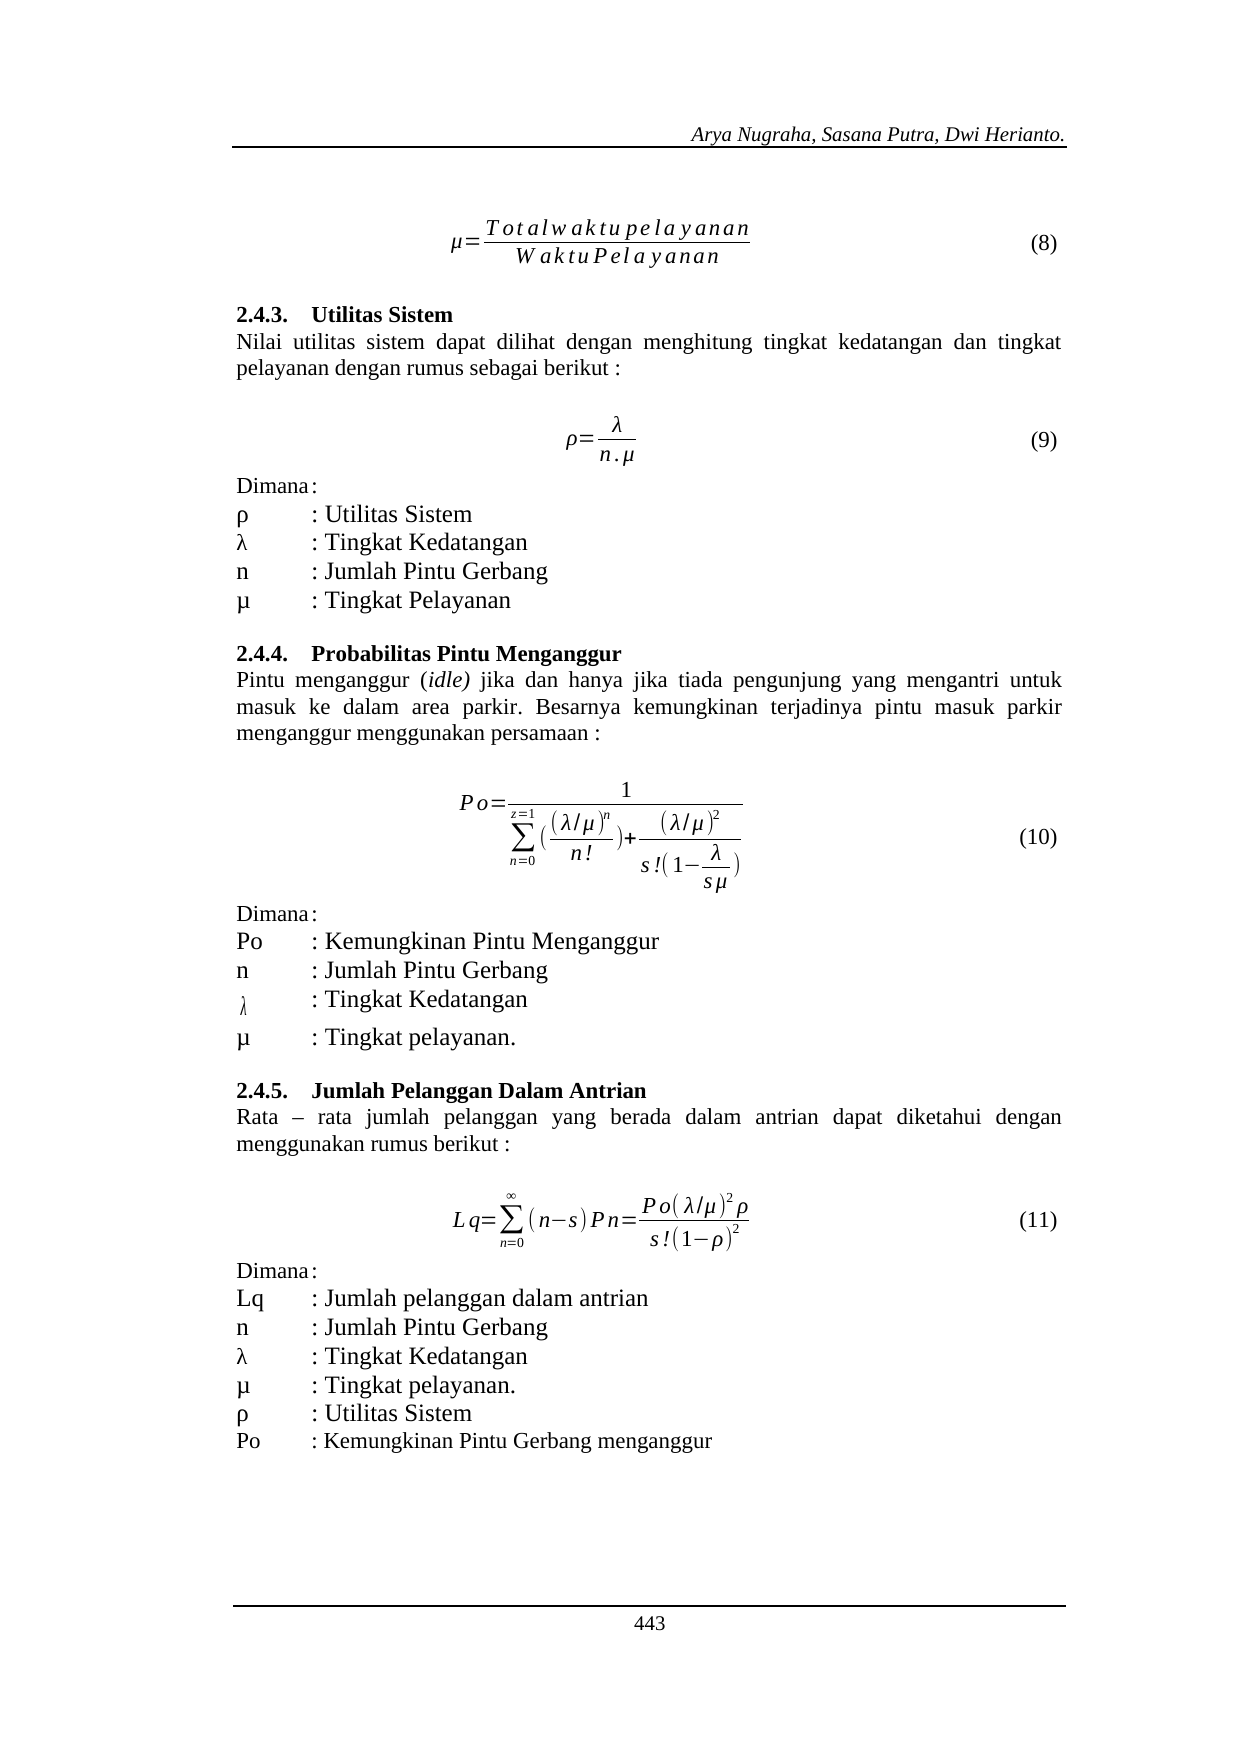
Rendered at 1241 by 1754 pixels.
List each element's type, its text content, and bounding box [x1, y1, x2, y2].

table_header [236, 210, 971, 275]
text Po : Kemungkinan Pintu Menganggur [236, 926, 1063, 955]
text Dimana : [236, 472, 1063, 499]
text n : Jumlah Pintu Gerbang [236, 556, 1063, 585]
text µ : Tingkat pelayanan. [236, 1370, 1063, 1398]
text λ : Tingkat Kedatangan [236, 527, 1063, 556]
text µ : Tingkat pelayanan. [236, 1022, 1063, 1051]
table_header (9) [971, 407, 1063, 472]
text µ : Tingkat Pelayanan [236, 585, 1063, 614]
table_header [236, 407, 971, 472]
table_header (10) [971, 772, 1063, 900]
table_header (11) [971, 1183, 1063, 1257]
text n : Jumlah Pintu Gerbang [236, 1312, 1063, 1341]
list Probabilitas Pintu Menganggur [236, 640, 1063, 666]
list ρ : Utilitas Sistem [236, 1398, 1063, 1427]
text Lq : Jumlah pelanggan dalam antrian [236, 1283, 1063, 1312]
text ρ : Utilitas Sistem [236, 499, 1063, 527]
table_header (8) [971, 210, 1063, 275]
text λ : Tingkat Kedatangan [236, 1341, 1063, 1370]
text Po : Kemungkinan Pintu Gerbang menganggur [236, 1427, 1063, 1453]
list Nilai utilitas sistem dapat dilihat dengan menghitung tingkat kedatangan dan tingkat pelayanan dengan rumus sebagai berikut : [236, 328, 1063, 381]
list Utilitas Sistem [236, 301, 1063, 328]
text n : Jumlah Pintu Gerbang [236, 955, 1063, 984]
text Dimana : [236, 1257, 1063, 1283]
text Dimana : [236, 900, 1063, 926]
text Pintu menganggur (idle) jika dan hanya jika tiada pengunjung yang mengantri untuk masuk ke dalam area parkir. Besarnya kemungkinan terjadinya pintu masuk parkir menganggur menggunakan persamaan : [236, 666, 1063, 746]
list Jumlah Pelanggan Dalam Antrian [236, 1077, 1063, 1103]
table_header [236, 772, 971, 900]
table_header [236, 1183, 971, 1257]
text Rata – rata jumlah pelanggan yang berada dalam antrian dapat diketahui dengan menggunakan rumus berikut : [236, 1103, 1063, 1156]
text : Tingkat Kedatangan [236, 984, 1063, 1022]
